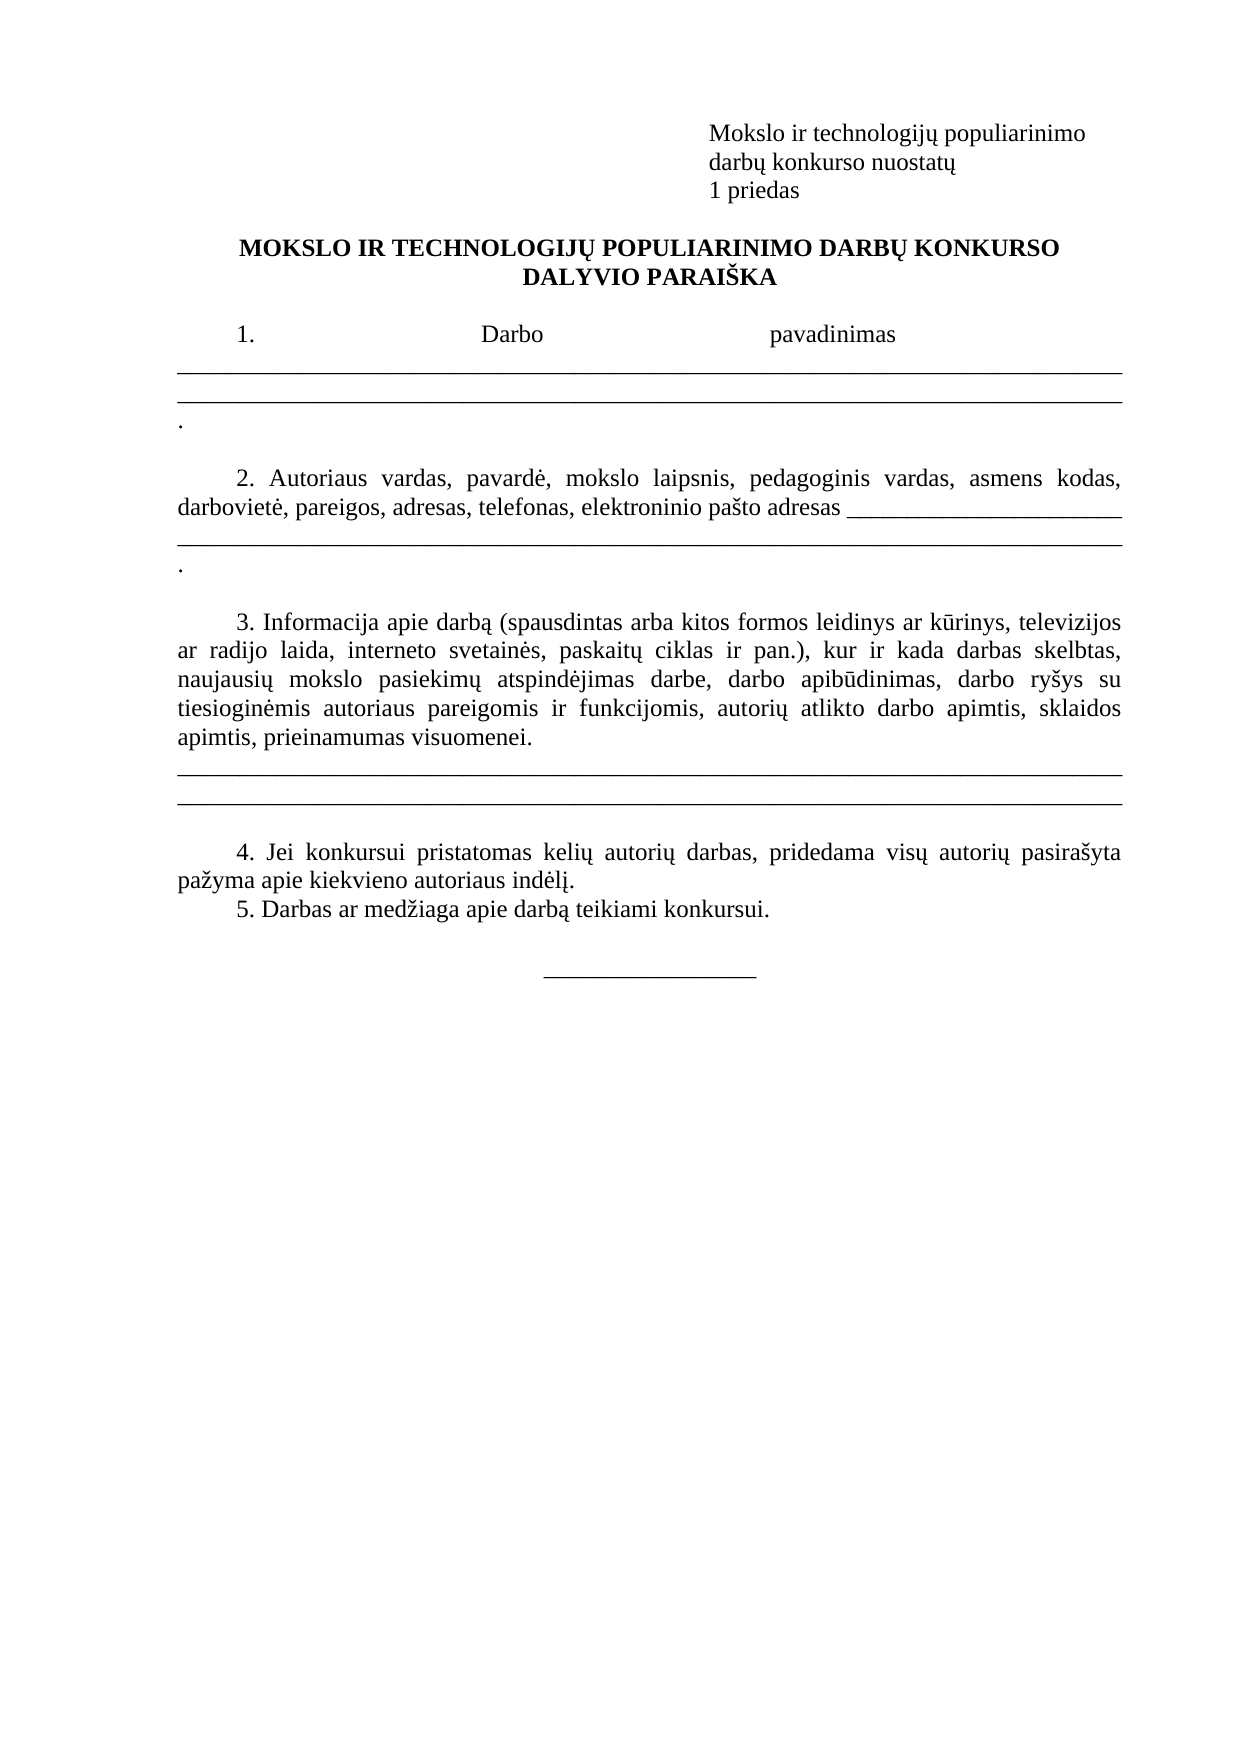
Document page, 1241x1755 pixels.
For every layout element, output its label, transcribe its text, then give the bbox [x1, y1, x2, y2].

text MOKSLO IR TECHNOLOGIJŲ POPULIARINIMO DARBŲ KONKURSO DALYVIO PARAIŠKA [177, 233, 1122, 291]
text _ . [177, 521, 1122, 545]
text 2. Autoriaus vardas, pavardė, mokslo laipsnis, pedagoginis vardas, asmens kodas, darbovietė, pareigos, adresas, telefonas, elektroninio pašto adresas [177, 463, 1122, 521]
text 1 priedas [177, 176, 1122, 204]
text _ . [177, 403, 1122, 434]
text _ [177, 751, 1122, 775]
text _ . [177, 377, 1122, 402]
text _ [177, 779, 1122, 804]
text _ . [177, 546, 1122, 578]
text Mokslo ir technologijų populiarinimo [177, 118, 1122, 147]
text 3. Informacija apie darbą (spausdintas arba kitos formos leidinys ar kūrinys, televizijos ar radijo laida, interneto svetainės, paskaitų ciklas ir pan.), kur ir kada darbas skelbtas, naujausių mokslo pasiekimų atspindėjimas darbe, darbo apibūdinimas, darbo ryšys su tiesioginėmis autoriaus pareigomis ir funkcijomis, autorių atlikto darbo apimtis, sklaidos apimtis, prieinamumas visuomenei. [177, 607, 1122, 751]
text darbų konkurso nuostatų [177, 147, 1122, 176]
text _________________ [177, 952, 1122, 981]
text 5. Darbas ar medžiaga apie darbą teikiami konkursui. [177, 894, 1122, 923]
text 1. Darbo pavadinimas [177, 319, 1122, 373]
text 4. Jei konkursui pristatomas kelių autorių darbas, pridedama visų autorių pasirašyta pažyma apie kiekvieno autoriaus indėlį. [177, 837, 1122, 894]
